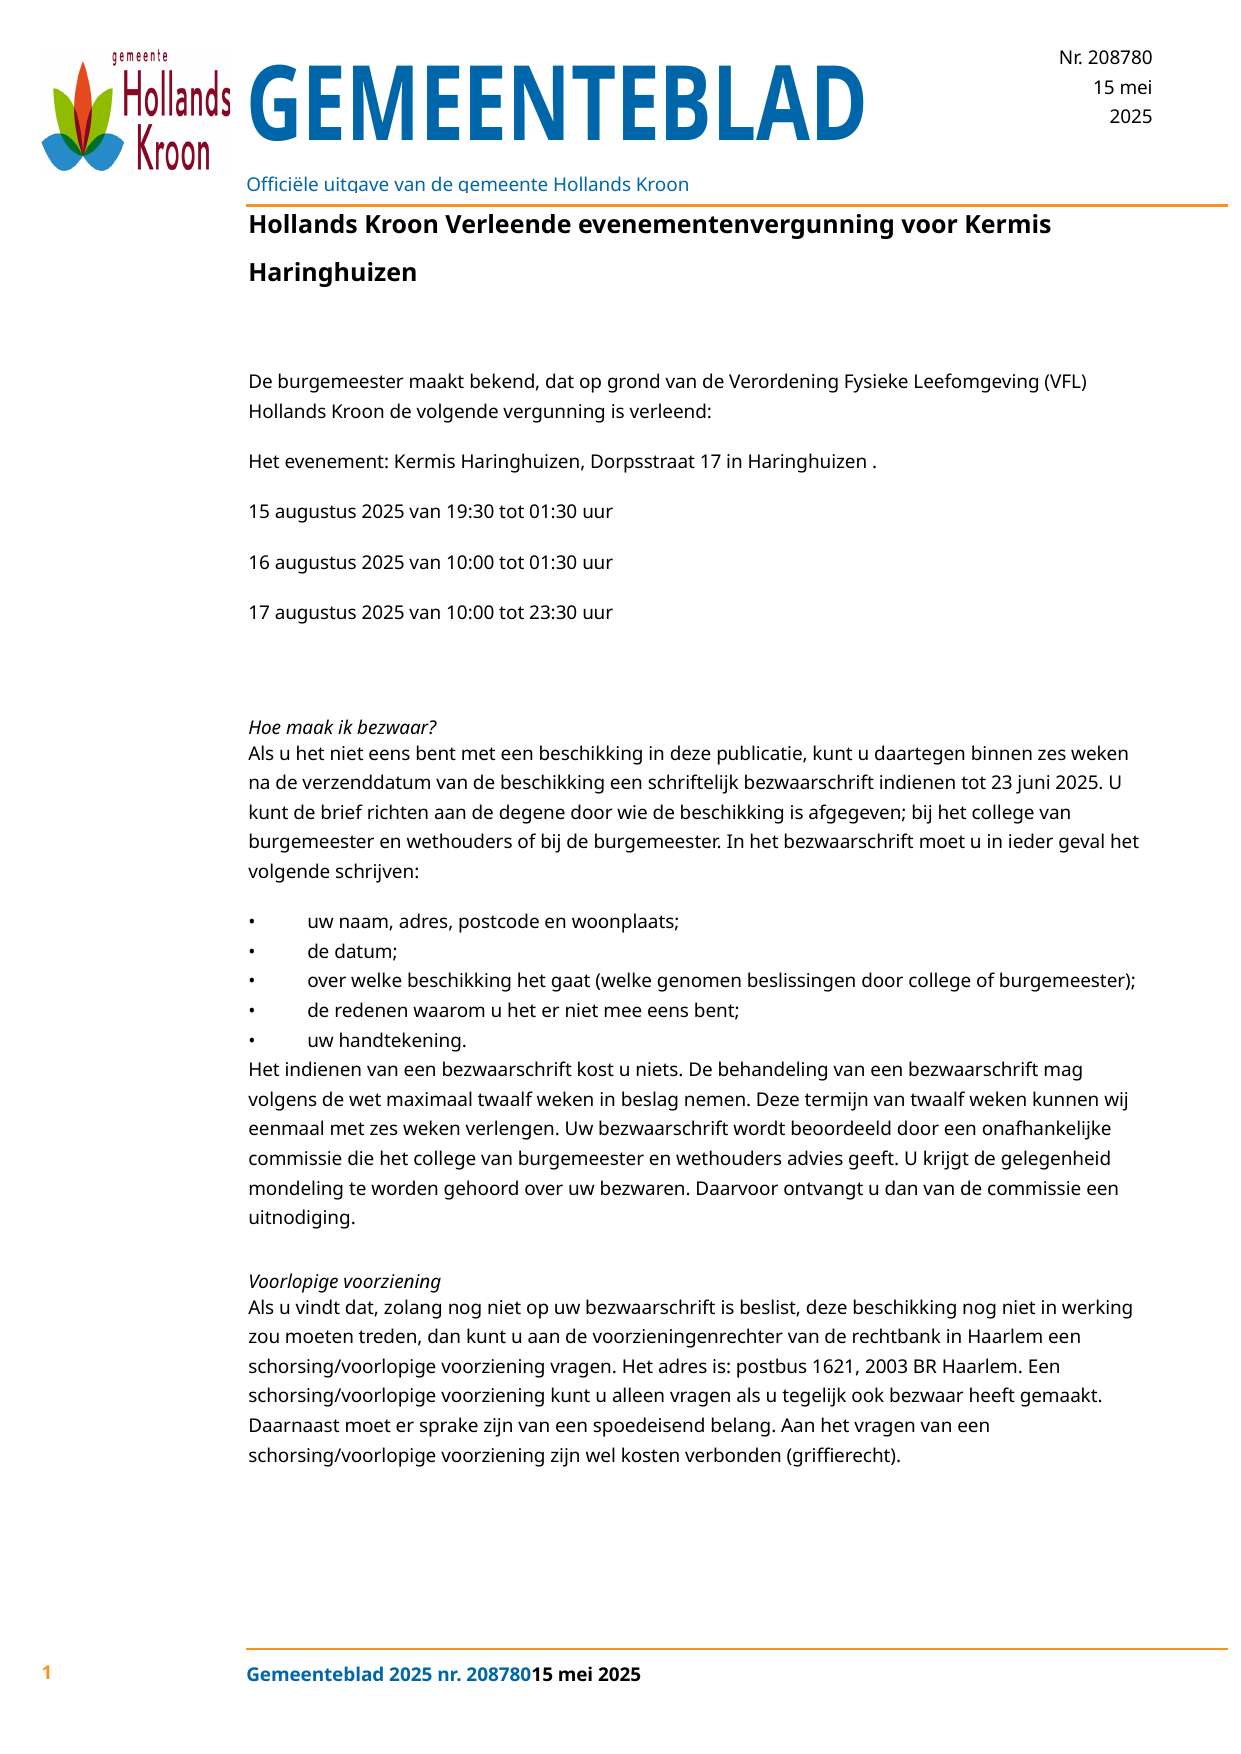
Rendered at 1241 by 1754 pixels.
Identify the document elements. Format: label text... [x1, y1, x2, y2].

picture [41, 47, 231, 172]
text Het indienen van een bezwaarschrift kost u niets. De behandeling van een bezwaarschrift mag volgens de wet maximaal twaalf weken in beslag nemen. Deze termijn van twaalf weken kunnen wij eenmaal met zes weken verlengen. Uw bezwaarschrift wordt beoordeeld door een onafhankelijke commissie die het college van burgemeester en wethouders advies geeft. U krijgt de gelegenheid mondeling te worden gehoord over uw bezwaren. Daarvoor ontvangt u dan van de commissie een uitnodiging. [248, 1056, 1152, 1230]
text Als u het niet eens bent met een beschikking in deze publicatie, kunt u daartegen binnen zes weken na de verzenddatum van de beschikking een schriftelijk bezwaarschrift indienen tot 23 juni 2025. U kunt de brief richten aan de degene door wie de beschikking is afgegeven; bij het college van burgemeester en wethouders of bij de burgemeester. In het bezwaarschrift moet u in ieder geval het volgende schrijven: [248, 740, 1152, 884]
text 16 augustus 2025 van 10:00 tot 01:30 uur [248, 549, 1152, 575]
text Het evenement: Kermis Haringhuizen, Dorpsstraat 17 in Haringhuizen . [248, 448, 1152, 474]
list de redenen waarom u het er niet mee eens bent; [248, 997, 1152, 1023]
text 17 augustus 2025 van 10:00 tot 23:30 uur [248, 599, 1152, 625]
list uw naam, adres, postcode en woonplaats; [248, 908, 1152, 934]
text Hoe maak ik bezwaar? [248, 714, 1152, 740]
list uw handtekening. [248, 1027, 1152, 1052]
text Voorlopige voorziening [248, 1268, 1152, 1294]
text De burgemeester maakt bekend, dat op grond van de Verordening Fysieke Leefomgeving (VFL) Hollands Kroon de volgende vergunning is verleend: [248, 368, 1152, 424]
text Hollands Kroon Verleende evenementenvergunning voor Kermis Haringhuizen [248, 207, 1152, 288]
text Als u vindt dat, zolang nog niet op uw bezwaarschrift is beslist, deze beschikking nog niet in werking zou moeten treden, dan kunt u aan de voorzieningenrechter van de rechtbank in Haarlem een schorsing/voorlopige voorziening vragen. Het adres is: postbus 1621, 2003 BR Haarlem. Een schorsing/voorlopige voorziening kunt u alleen vragen als u tegelijk ook bezwaar heeft gemaakt. Daarnaast moet er sprake zijn van een spoedeisend belang. Aan het vragen van een schorsing/voorlopige voorziening zijn wel kosten verbonden (griffierecht). [248, 1294, 1152, 1468]
text 15 augustus 2025 van 19:30 tot 01:30 uur [248, 499, 1152, 524]
list de datum; [248, 938, 1152, 964]
list over welke beschikking het gaat (welke genomen beslissingen door college of burgemeester); [248, 968, 1152, 993]
